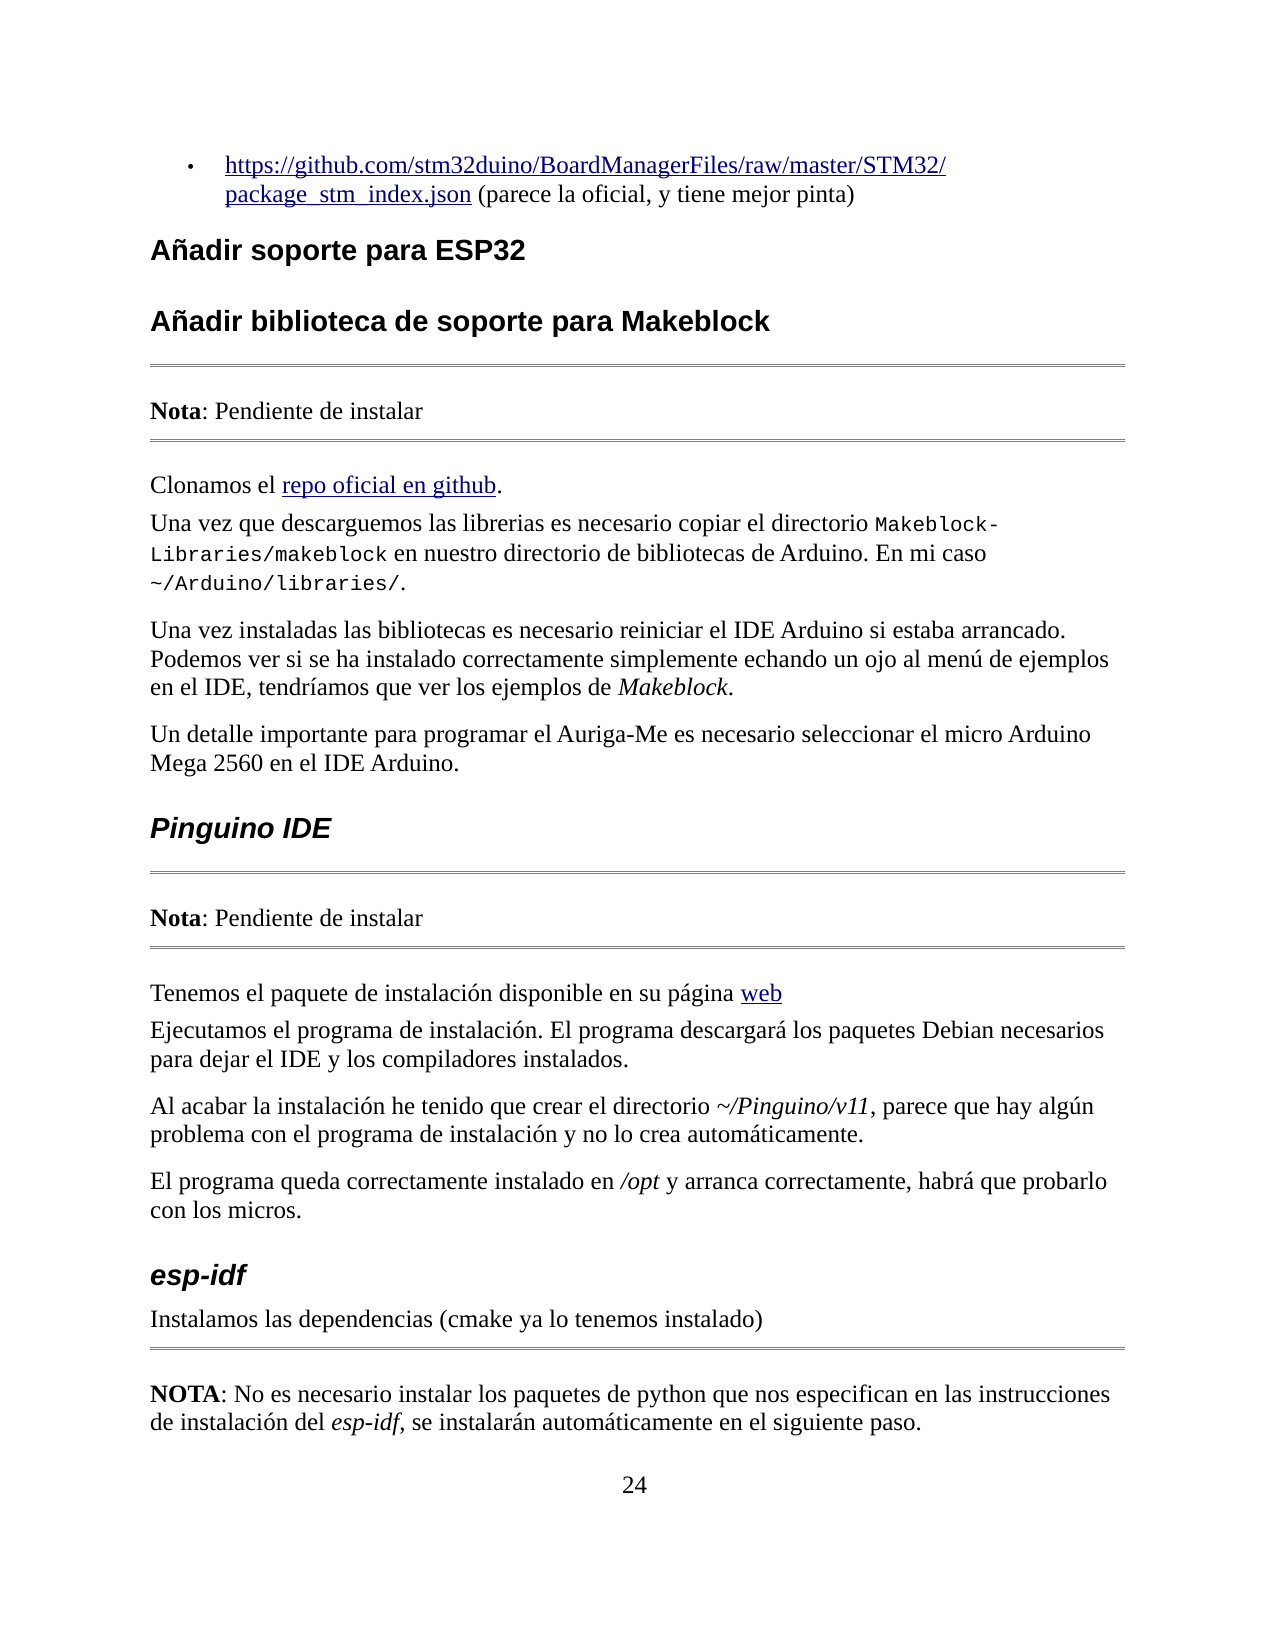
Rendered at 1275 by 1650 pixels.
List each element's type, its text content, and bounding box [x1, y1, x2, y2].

list https://github.com/stm32duino/BoardManagerFiles/raw/master/STM32/package_stm_index.json (parece la oficial, y tiene mejor pinta) [187, 150, 1125, 207]
text Nota: Pendiente de instalar [150, 396, 1125, 424]
text Una vez instaladas las bibliotecas es necesario reiniciar el IDE Arduino si estaba arrancado. Podemos ver si se ha instalado correctamente simplemente echando un ojo al menú de ejemplos en el IDE, tendríamos que ver los ejemplos de Makeblock. [150, 615, 1125, 701]
text El programa queda correctamente instalado en /opt y arranca correctamente, habrá que probarlo con los micros. [150, 1166, 1125, 1224]
subtitle esp-idf [150, 1258, 1125, 1291]
text Instalamos las dependencias (cmake ya lo tenemos instalado) [150, 1304, 1125, 1332]
text Un detalle importante para programar el Auriga-Me es necesario seleccionar el micro Arduino Mega 2560 en el IDE Arduino. [150, 719, 1125, 777]
text Tenemos el paquete de instalación disponible en su página web [150, 978, 1125, 1006]
text Una vez que descarguemos las librerias es necesario copiar el directorio Makeblock-Libraries/makeblock en nuestro directorio de bibliotecas de Arduino. En mi caso ~/Arduino/libraries/. [150, 508, 1125, 597]
subtitle Pinguino IDE [150, 811, 1125, 844]
text Ejecutamos el programa de instalación. El programa descargará los paquetes Debian necesarios para dejar el IDE y los compiladores instalados. [150, 1015, 1125, 1073]
text Nota: Pendiente de instalar [150, 903, 1125, 932]
text Clonamos el repo oficial en github. [150, 471, 1125, 499]
text NOTA: No es necesario instalar los paquetes de python que nos especifican en las instrucciones de instalación del esp-idf, se instalarán automáticamente en el siguiente paso. [150, 1379, 1125, 1436]
text Al acabar la instalación he tenido que crear el directorio ~/Pinguino/v11, parece que hay algún problema con el programa de instalación y no lo crea automáticamente. [150, 1091, 1125, 1148]
subtitle Añadir biblioteca de soporte para Makeblock [150, 303, 1125, 337]
subtitle Añadir soporte para ESP32 [150, 232, 1125, 266]
